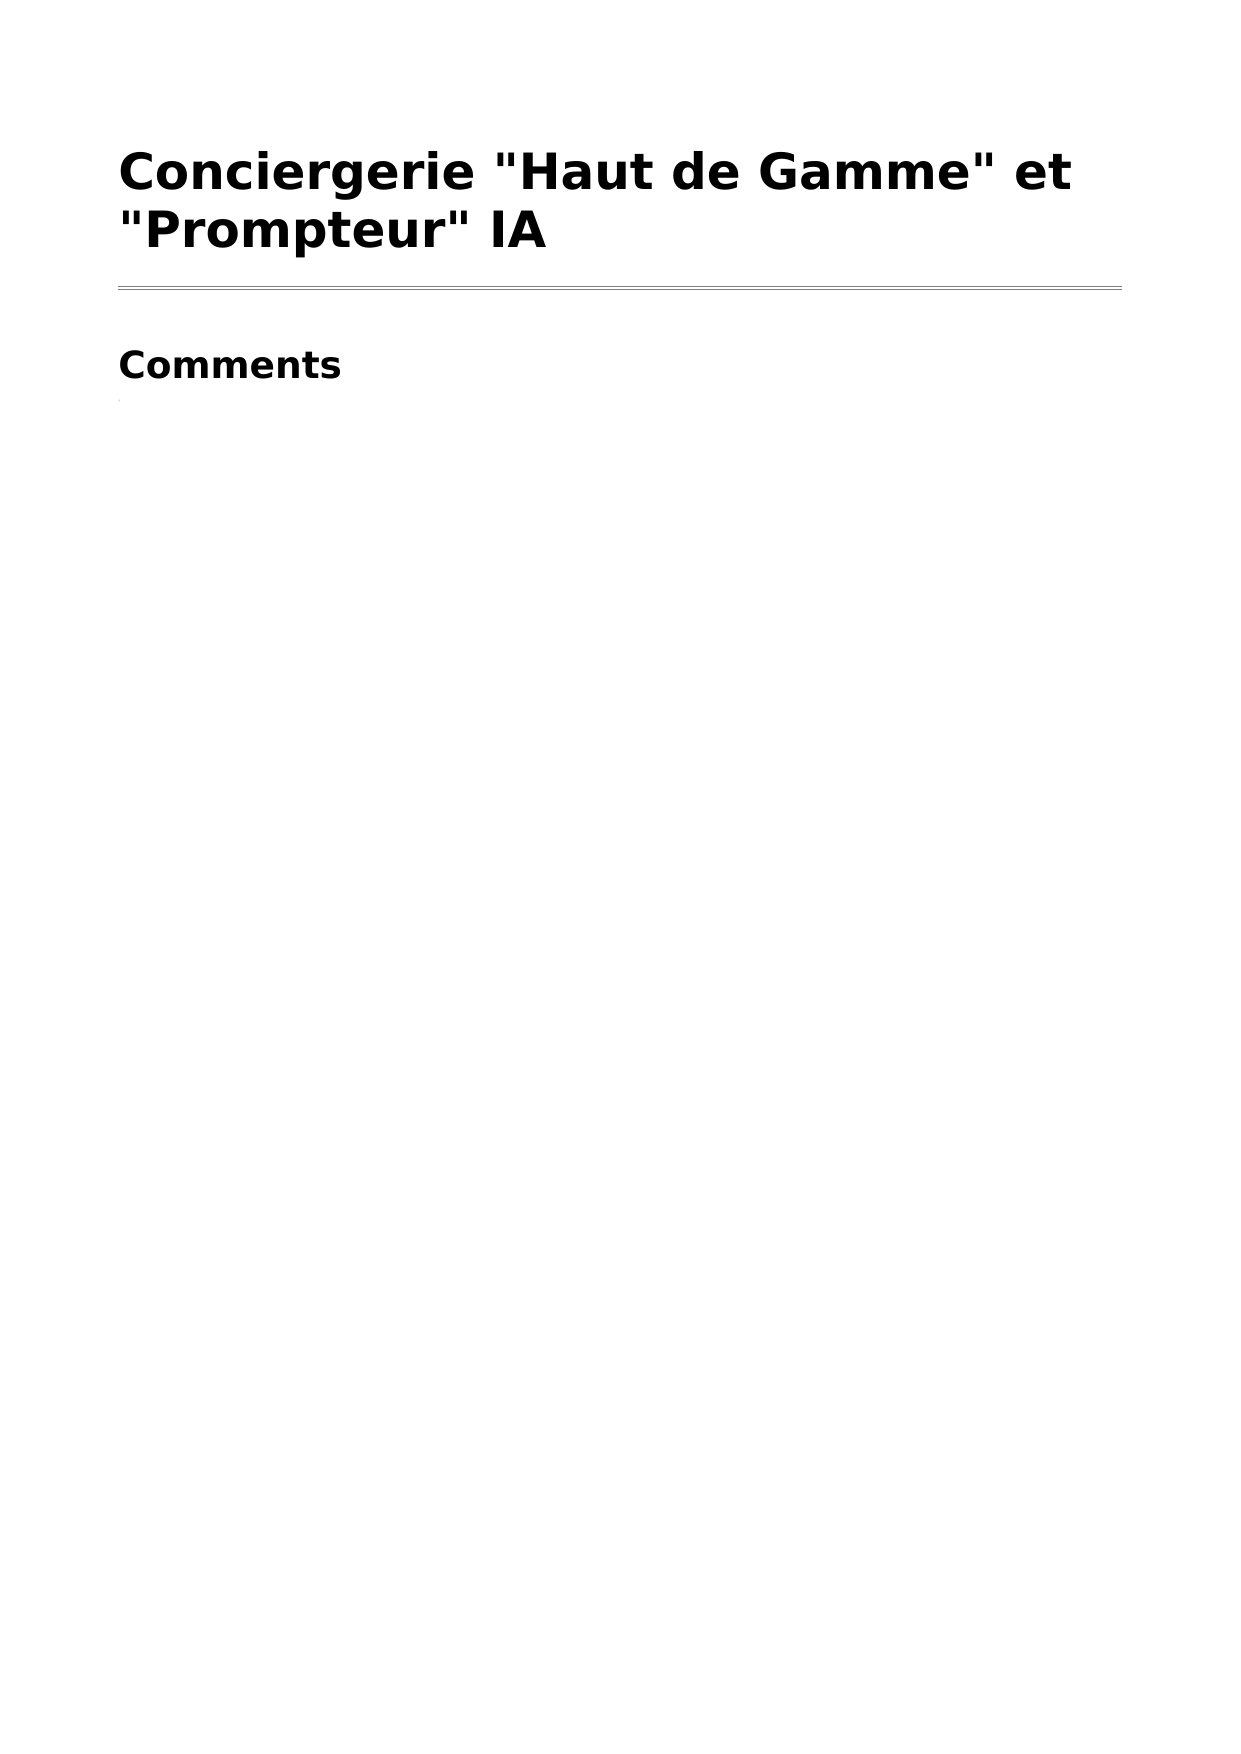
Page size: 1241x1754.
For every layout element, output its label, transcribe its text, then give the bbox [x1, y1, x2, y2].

subtitle Comments [118, 343, 1122, 387]
subtitle Conciergerie "Haut de Gamme" et "Prompteur" IA [118, 143, 1122, 259]
